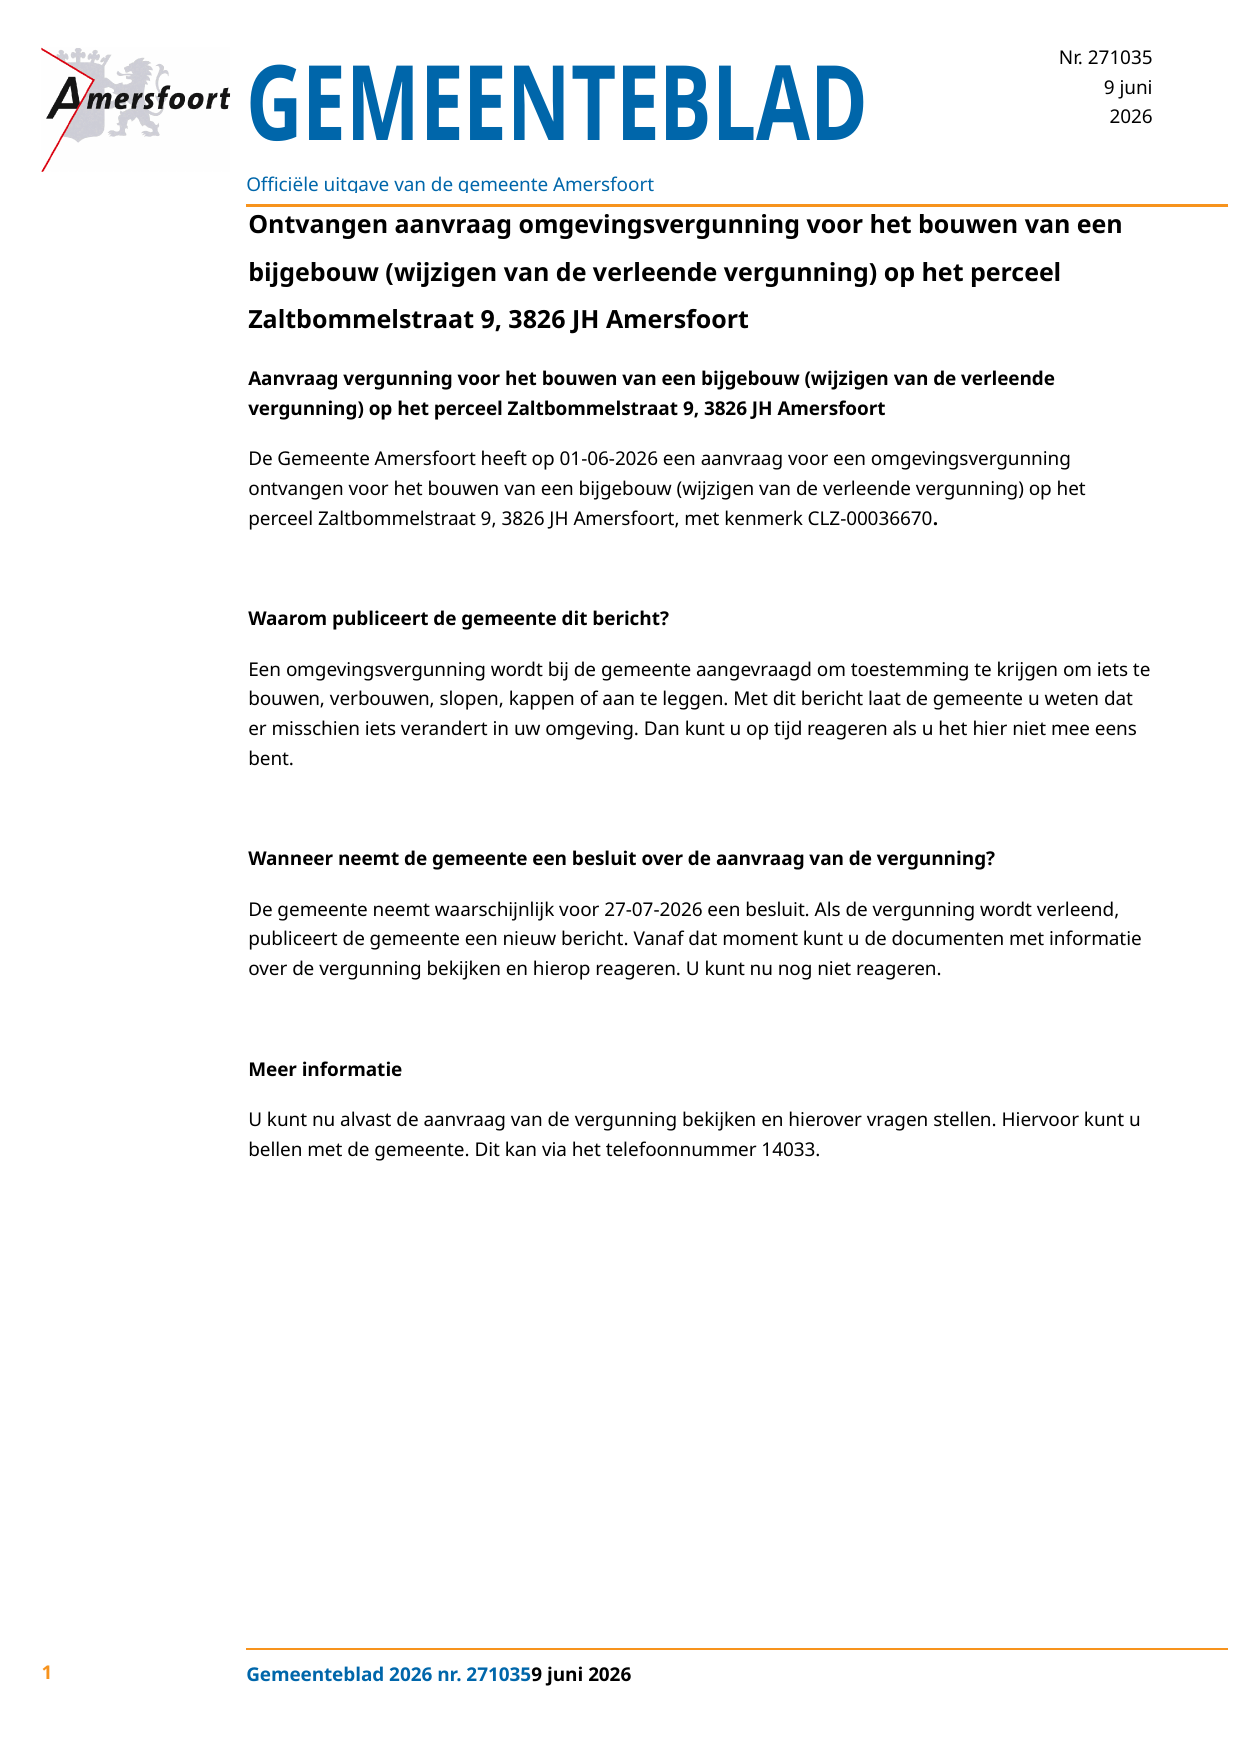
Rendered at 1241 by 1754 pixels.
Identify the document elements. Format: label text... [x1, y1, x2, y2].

text Een omgevingsvergunning wordt bij de gemeente aangevraagd om toestemming te krijgen om iets te bouwen, verbouwen, slopen, kappen of aan te leggen. Met dit bericht laat de gemeente u weten dat er misschien iets verandert in uw omgeving. Dan kunt u op tijd reageren als u het hier niet mee eens bent. [248, 656, 1152, 770]
picture [41, 47, 231, 172]
text De gemeente neemt waarschijnlijk voor 27-07-2026 een besluit. Als de vergunning wordt verleend, publiceert de gemeente een nieuw bericht. Vanaf dat moment kunt u de documenten met informatie over de vergunning bekijken en hierop reageren. U kunt nu nog niet reageren. [248, 896, 1152, 981]
text U kunt nu alvast de aanvraag van de vergunning bekijken en hierover vragen stellen. Hiervoor kunt u bellen met de gemeente. Dit kan via het telefoonnummer 14033. [248, 1106, 1152, 1162]
text Meer informatie [248, 1056, 1152, 1082]
text Wanneer neemt de gemeente een besluit over de aanvraag van de vergunning? [248, 846, 1152, 871]
text De Gemeente Amersfoort heeft op 01-06-2026 een aanvraag voor een omgevingsvergunning ontvangen voor het bouwen van een bijgebouw (wijzigen van de verleende vergunning) op het perceel Zaltbommelstraat 9, 3826 JH Amersfoort, met kenmerk CLZ-00036670. [248, 446, 1152, 530]
text Ontvangen aanvraag omgevingsvergunning voor het bouwen van een bijgebouw (wijzigen van de verleende vergunning) op het perceel Zaltbommelstraat 9, 3826 JH Amersfoort [248, 207, 1152, 336]
text Aanvraag vergunning voor het bouwen van een bijgebouw (wijzigen van de verleende vergunning) op het perceel Zaltbommelstraat 9, 3826 JH Amersfoort [248, 366, 1152, 421]
text Waarom publiceert de gemeente dit bericht? [248, 606, 1152, 631]
